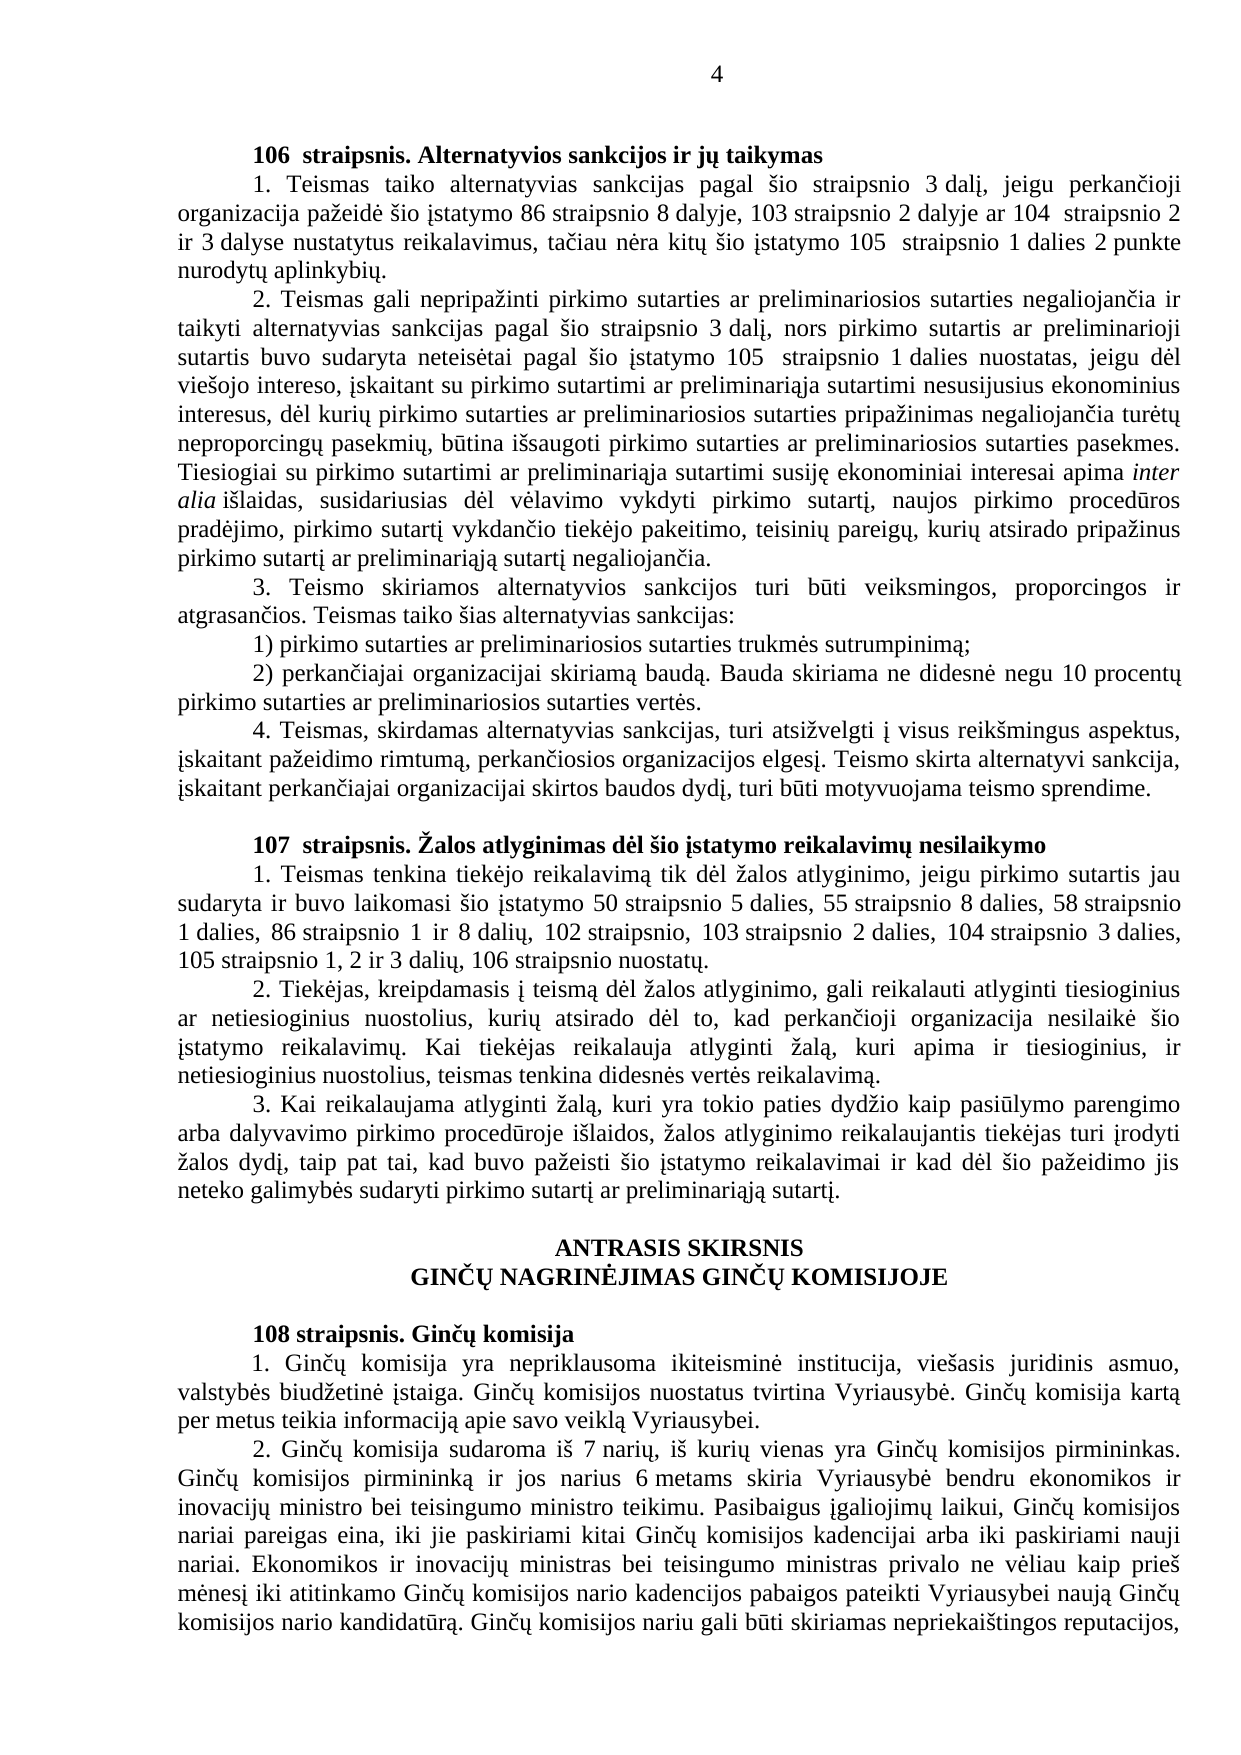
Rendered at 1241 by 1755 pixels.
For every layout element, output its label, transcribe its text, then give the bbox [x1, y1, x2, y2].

text 1) pirkimo sutarties ar preliminariosios sutarties trukmės sutrumpinimą; [177, 629, 1181, 658]
text 1. Ginčų komisija yra nepriklausoma ikiteisminė institucija, viešasis juridinis asmuo, valstybės biudžetinė įstaiga. Ginčų komisijos nuostatus tvirtina Vyriausybė. Ginčų komisija kartą per metus teikia informaciją apie savo veiklą Vyriausybei. [177, 1348, 1181, 1434]
text 107 straipsnis. Žalos atlyginimas dėl šio įstatymo reikalavimų nesilaikymo [177, 831, 1181, 859]
text 2) perkančiajai organizacijai skiriamą baudą. Bauda skiriama ne didesnė negu 10 procentų pirkimo sutarties ar preliminariosios sutarties vertės. [177, 658, 1181, 716]
text GINČŲ NAGRINĖJIMAS GINČŲ KOMISIJOJE [177, 1262, 1181, 1291]
text 3. Kai reikalaujama atlyginti žalą, kuri yra tokio paties dydžio kaip pasiūlymo parengimo arba dalyvavimo pirkimo procedūroje išlaidos, žalos atlyginimo reikalaujantis tiekėjas turi įrodyti žalos dydį, taip pat tai, kad buvo pažeisti šio įstatymo reikalavimai ir kad dėl šio pažeidimo jis neteko galimybės sudaryti pirkimo sutartį ar preliminariąją sutartį. [177, 1089, 1181, 1204]
text 108 straipsnis. Ginčų komisija [177, 1319, 1181, 1348]
text 3. Teismo skiriamos alternatyvios sankcijos turi būti veiksmingos, proporcingos ir atgrasančios. Teismas taiko šias alternatyvias sankcijas: [177, 572, 1181, 629]
text 4. Teismas, skirdamas alternatyvias sankcijas, turi atsižvelgti į visus reikšmingus aspektus, įskaitant pažeidimo rimtumą, perkančiosios organizacijos elgesį. Teismo skirta alternatyvi sankcija, įskaitant perkančiajai organizacijai skirtos baudos dydį, turi būti motyvuojama teismo sprendime. [177, 716, 1181, 802]
text 106 straipsnis. Alternatyvios sankcijos ir jų taikymas [177, 141, 1181, 169]
text 2. Tiekėjas, kreipdamasis į teismą dėl žalos atlyginimo, gali reikalauti atlyginti tiesioginius ar netiesioginius nuostolius, kurių atsirado dėl to, kad perkančioji organizacija nesilaikė šio įstatymo reikalavimų. Kai tiekėjas reikalauja atlyginti žalą, kuri apima ir tiesioginius, ir netiesioginius nuostolius, teismas tenkina didesnės vertės reikalavimą. [177, 974, 1181, 1089]
text 1. Teismas taiko alternatyvias sankcijas pagal šio straipsnio 3 dalį, jeigu perkančioji organizacija pažeidė šio įstatymo 86 straipsnio 8 dalyje, 103 straipsnio 2 dalyje ar 104 straipsnio 2 ir 3 dalyse nustatytus reikalavimus, tačiau nėra kitų šio įstatymo 105 straipsnio 1 dalies 2 punkte nurodytų aplinkybių. [177, 169, 1181, 284]
text 2. Ginčų komisija sudaroma iš 7 narių, iš kurių vienas yra Ginčų komisijos pirmininkas. Ginčų komisijos pirmininką ir jos narius 6 metams skiria Vyriausybė bendru ekonomikos ir inovacijų ministro bei teisingumo ministro teikimu. Pasibaigus įgaliojimų laikui, Ginčų komisijos nariai pareigas eina, iki jie paskiriami kitai Ginčų komisijos kadencijai arba iki paskiriami nauji nariai. Ekonomikos ir inovacijų ministras bei teisingumo ministras privalo ne vėliau kaip prieš mėnesį iki atitinkamo Ginčų komisijos nario kadencijos pabaigos pateikti Vyriausybei naują Ginčų komisijos nario kandidatūrą. Ginčų komisijos nariu gali būti skiriamas nepriekaištingos reputacijos, [177, 1434, 1181, 1636]
text 2. Teismas gali nepripažinti pirkimo sutarties ar preliminariosios sutarties negaliojančia ir taikyti alternatyvias sankcijas pagal šio straipsnio 3 dalį, nors pirkimo sutartis ar preliminarioji sutartis buvo sudaryta neteisėtai pagal šio įstatymo 105 straipsnio 1 dalies nuostatas, jeigu dėl viešojo intereso, įskaitant su pirkimo sutartimi ar preliminariąja sutartimi nesusijusius ekonominius interesus, dėl kurių pirkimo sutarties ar preliminariosios sutarties pripažinimas negaliojančia turėtų neproporcingų pasekmių, būtina išsaugoti pirkimo sutarties ar preliminariosios sutarties pasekmes. Tiesiogiai su pirkimo sutartimi ar preliminariąja sutartimi susiję ekonominiai interesai apima inter alia išlaidas, susidariusias dėl vėlavimo vykdyti pirkimo sutartį, naujos pirkimo procedūros pradėjimo, pirkimo sutartį vykdančio tiekėjo pakeitimo, teisinių pareigų, kurių atsirado pripažinus pirkimo sutartį ar preliminariąją sutartį negaliojančia. [177, 284, 1181, 572]
text 1. Teismas tenkina tiekėjo reikalavimą tik dėl žalos atlyginimo, jeigu pirkimo sutartis jau sudaryta ir buvo laikomasi šio įstatymo 50 straipsnio 5 dalies, 55 straipsnio 8 dalies, 58 straipsnio 1 dalies, 86 straipsnio 1 ir 8 dalių, 102 straipsnio, 103 straipsnio 2 dalies, 104 straipsnio 3 dalies, 105 straipsnio 1, 2 ir 3 dalių, 106 straipsnio nuostatų. [177, 859, 1181, 974]
text ANTRASIS SKIRSNIS [177, 1233, 1181, 1262]
